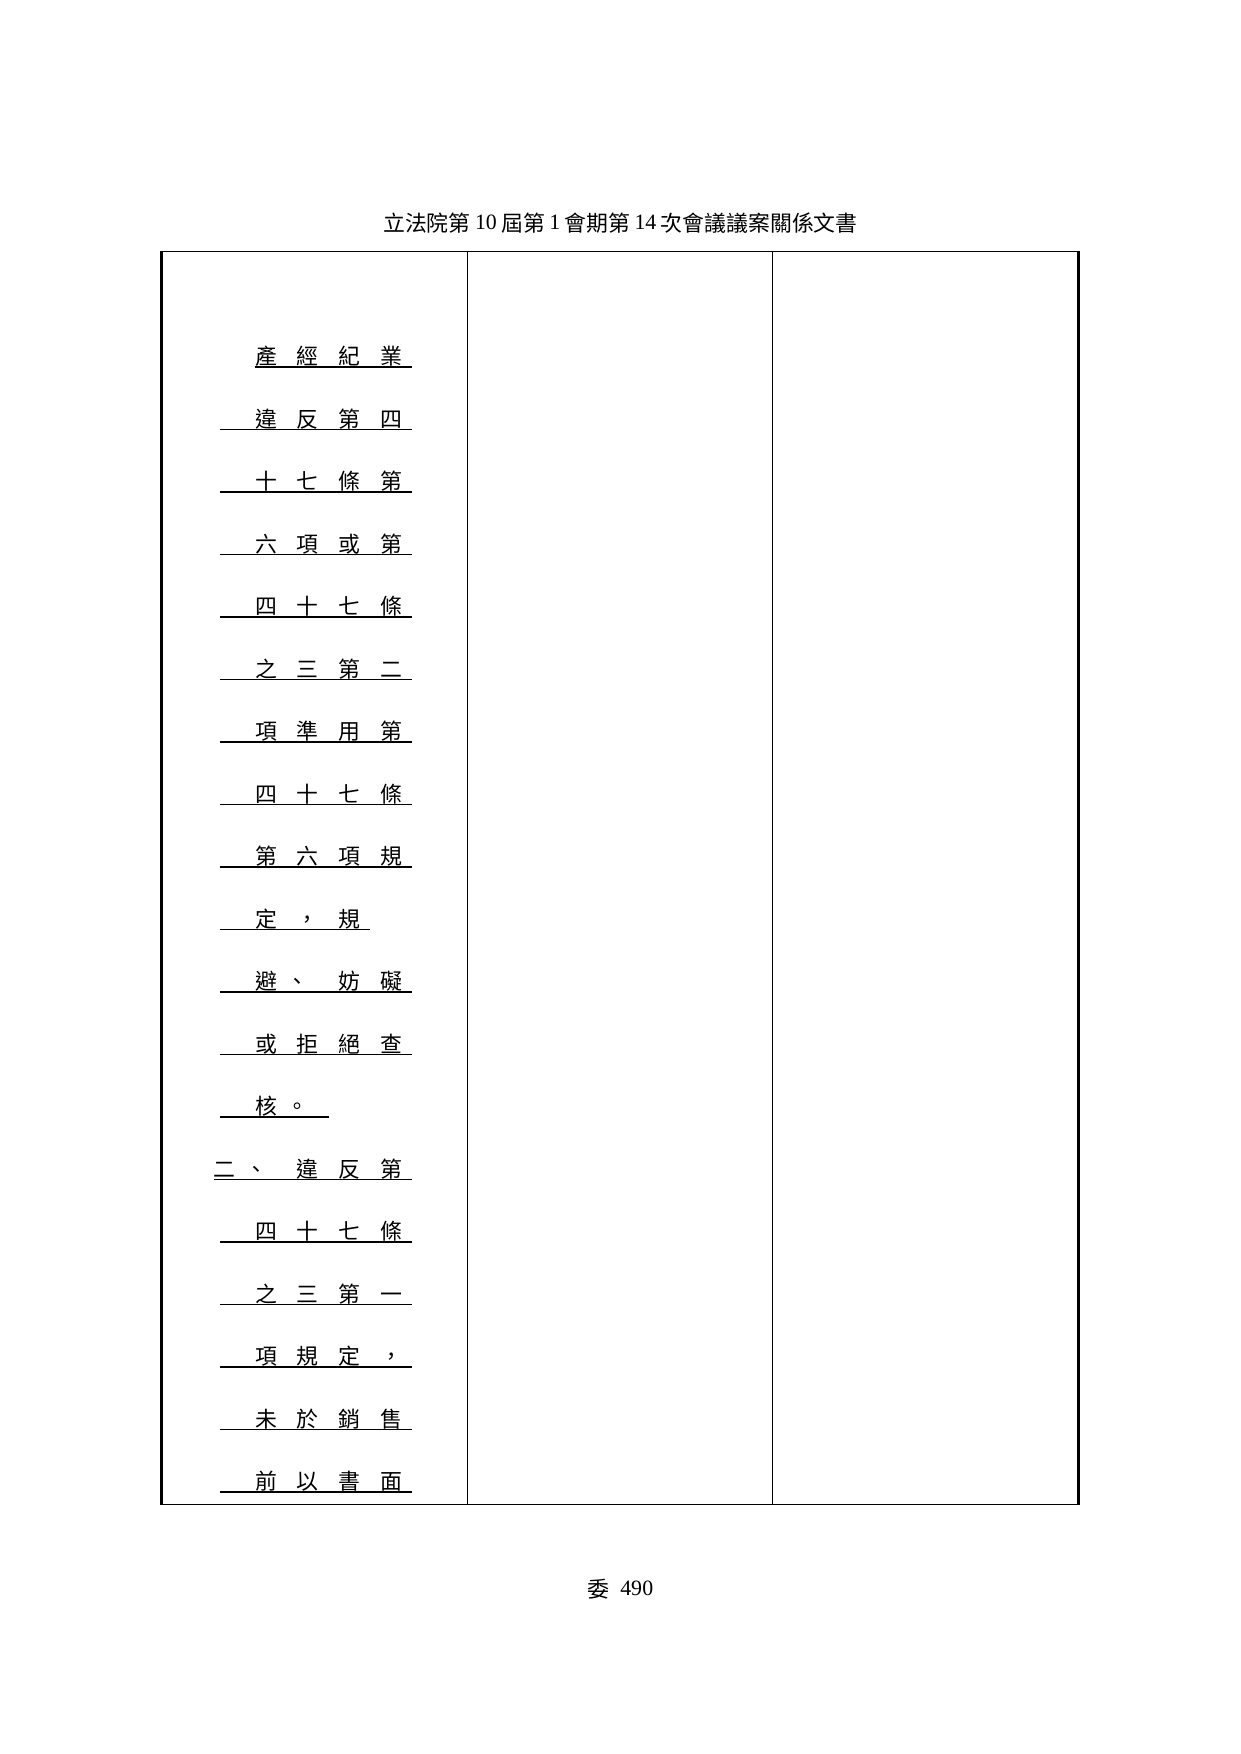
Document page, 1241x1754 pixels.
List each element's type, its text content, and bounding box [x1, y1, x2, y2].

table_cell 產經紀業違反第四十七條第六項或第四十七條之三第二項準用第四十七條第六項規定，規避、妨礙或拒絕查核。 二、違反第四十七條之三第一項規定，未於銷售前以書面 [163, 252, 467, 1504]
table_cell [468, 252, 772, 1504]
table_cell [773, 252, 1077, 1504]
